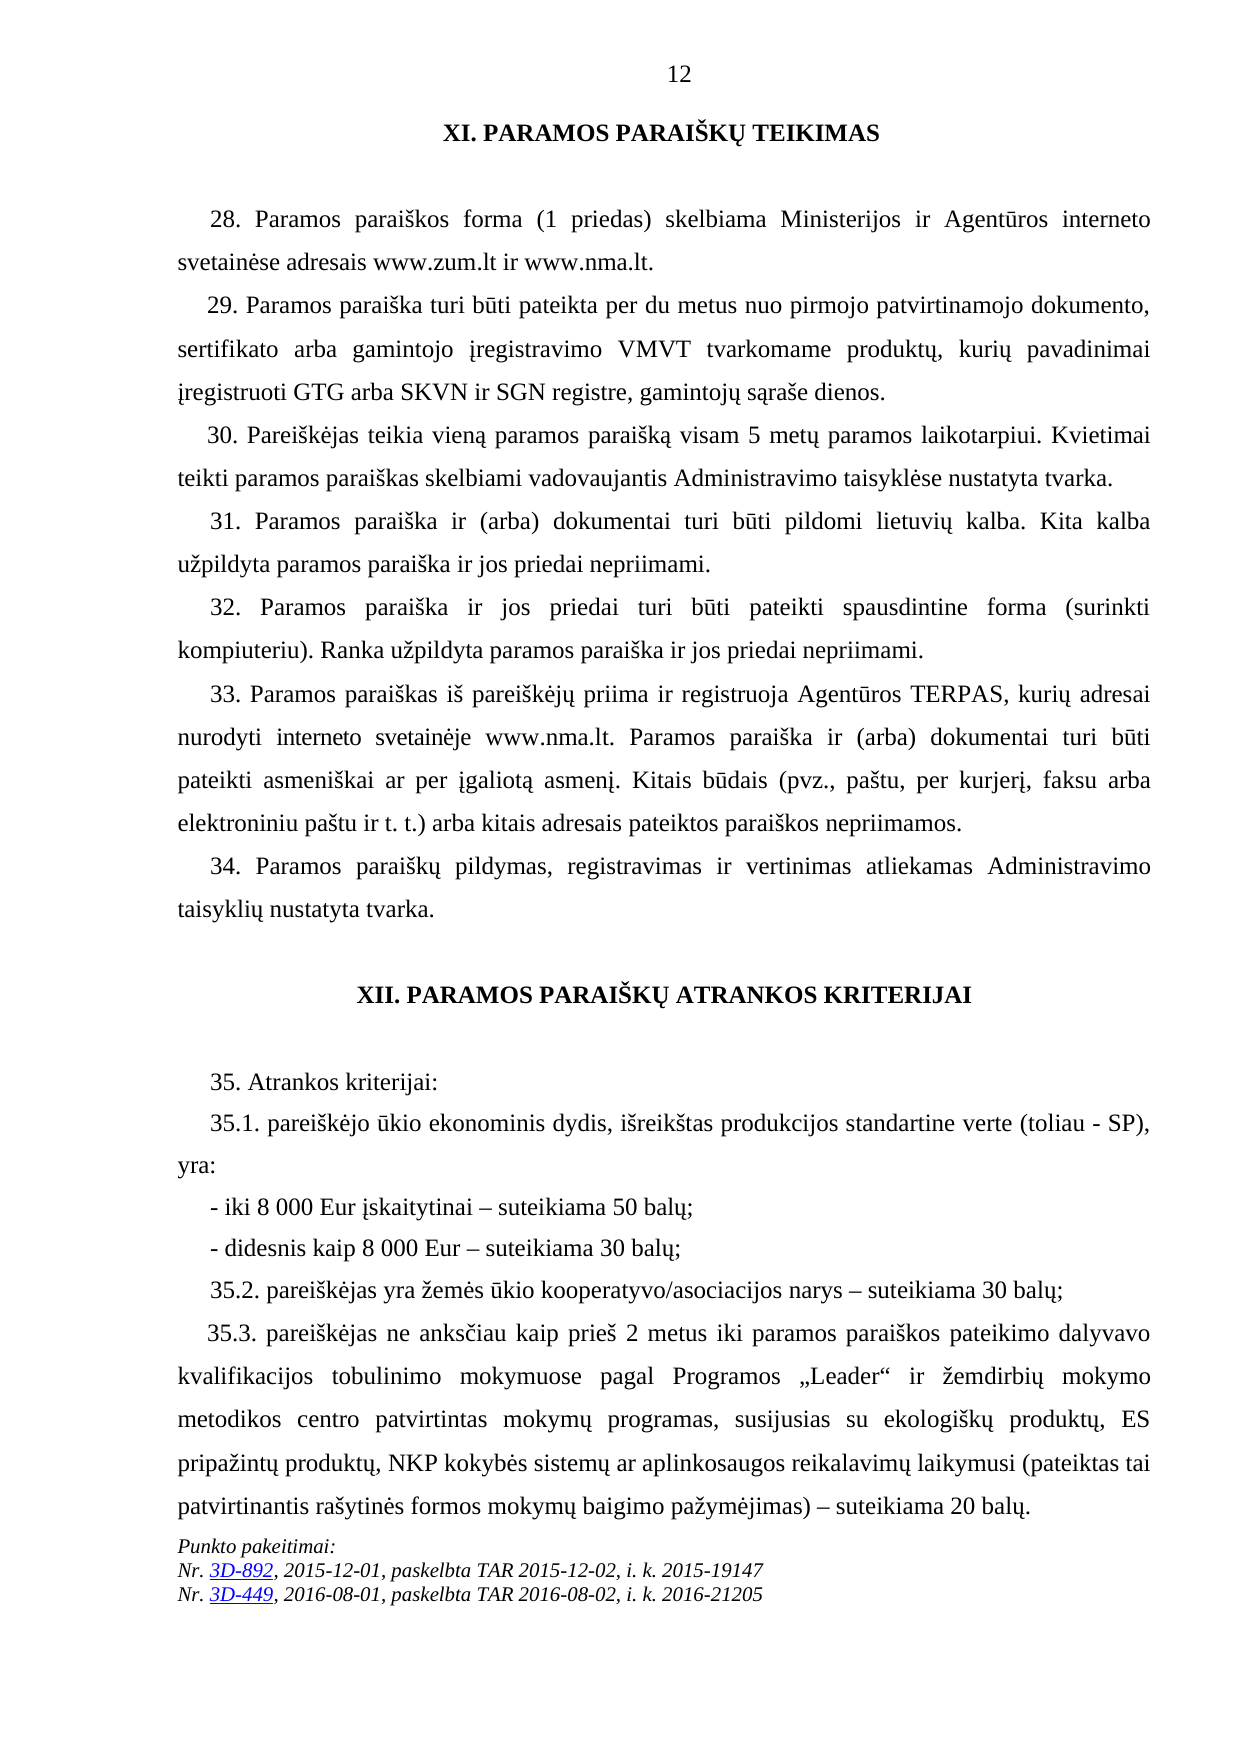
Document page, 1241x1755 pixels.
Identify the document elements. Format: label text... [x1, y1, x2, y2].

text - didesnis kaip 8 000 Eur – suteikiama 30 balų; [177, 1233, 1152, 1262]
text 34. Paramos paraiškų pildymas, registravimas ir vertinimas atliekamas Administravimo taisyklių nustatyta tvarka. [177, 851, 1152, 923]
text Punkto pakeitimai: [177, 1534, 1152, 1558]
text 35.3. pareiškėjas ne anksčiau kaip prieš 2 metus iki paramos paraiškos pateikimo dalyvavo kvalifikacijos tobulinimo mokymuose pagal Programos „Leader“ ir žemdirbių mokymo metodikos centro patvirtintas mokymų programas, susijusias su ekologiškų produktų, ES pripažintų produktų, NKP kokybės sistemų ar aplinkosaugos reikalavimų laikymusi (pateiktas tai patvirtinantis rašytinės formos mokymų baigimo pažymėjimas) – suteikiama 20 balų. [177, 1318, 1152, 1519]
text 29. Paramos paraiška turi būti pateikta per du metus nuo pirmojo patvirtinamojo dokumento, sertifikato arba gamintojo įregistravimo VMVT tvarkomame produktų, kurių pavadinimai įregistruoti GTG arba SKVN ir SGN registre, gamintojų sąraše dienos. [177, 291, 1152, 406]
text 35.1. pareiškėjo ūkio ekonominis dydis, išreikštas produkcijos standartine verte (toliau - SP), yra: [177, 1108, 1152, 1179]
text 33. Paramos paraiškas iš pareiškėjų priima ir registruoja Agentūros TERPAS, kurių adresai nurodyti interneto svetainėje www.nma.lt. Paramos paraiška ir (arba) dokumentai turi būti pateikti asmeniškai ar per įgaliotą asmenį. Kitais būdais (pvz., paštu, per kurjerį, faksu arba elektroniniu paštu ir t. t.) arba kitais adresais pateiktos paraiškos nepriimamos. [177, 679, 1152, 837]
text XII. PARAMOS PARAIŠKŲ ATRANKOS KRITERIJAI [177, 981, 1152, 1009]
text 30. Pareiškėjas teikia vieną paramos paraišką visam 5 metų paramos laikotarpiui. Kvietimai teikti paramos paraiškas skelbiami vadovaujantis Administravimo taisyklėse nustatyta tvarka. [177, 420, 1152, 492]
text Nr. 3D-892, 2015-12-01, paskelbta TAR 2015-12-02, i. k. 2015-19147 [177, 1558, 1152, 1582]
text 28. Paramos paraiškos forma (1 priedas) skelbiama Ministerijos ir Agentūros interneto svetainėse adresais www.zum.lt ir www.nma.lt. [177, 204, 1152, 276]
text 35. Atrankos kriterijai: [177, 1067, 1152, 1096]
text 32. Paramos paraiška ir jos priedai turi būti pateikti spausdintine forma (surinkti kompiuteriu). Ranka užpildyta paramos paraiška ir jos priedai nepriimami. [177, 592, 1152, 664]
text Nr. 3D-449, 2016-08-01, paskelbta TAR 2016-08-02, i. k. 2016-21205 [177, 1582, 1152, 1606]
text 31. Paramos paraiška ir (arba) dokumentai turi būti pildomi lietuvių kalba. Kita kalba užpildyta paramos paraiška ir jos priedai nepriimami. [177, 506, 1152, 578]
text - iki 8 000 Eur įskaitytinai – suteikiama 50 balų; [177, 1192, 1152, 1221]
text XI. paramos PARAIŠKŲ TEIKIMAS [177, 118, 1152, 147]
text 35.2. pareiškėjas yra žemės ūkio kooperatyvo/asociacijos narys – suteikiama 30 balų; [177, 1275, 1152, 1304]
